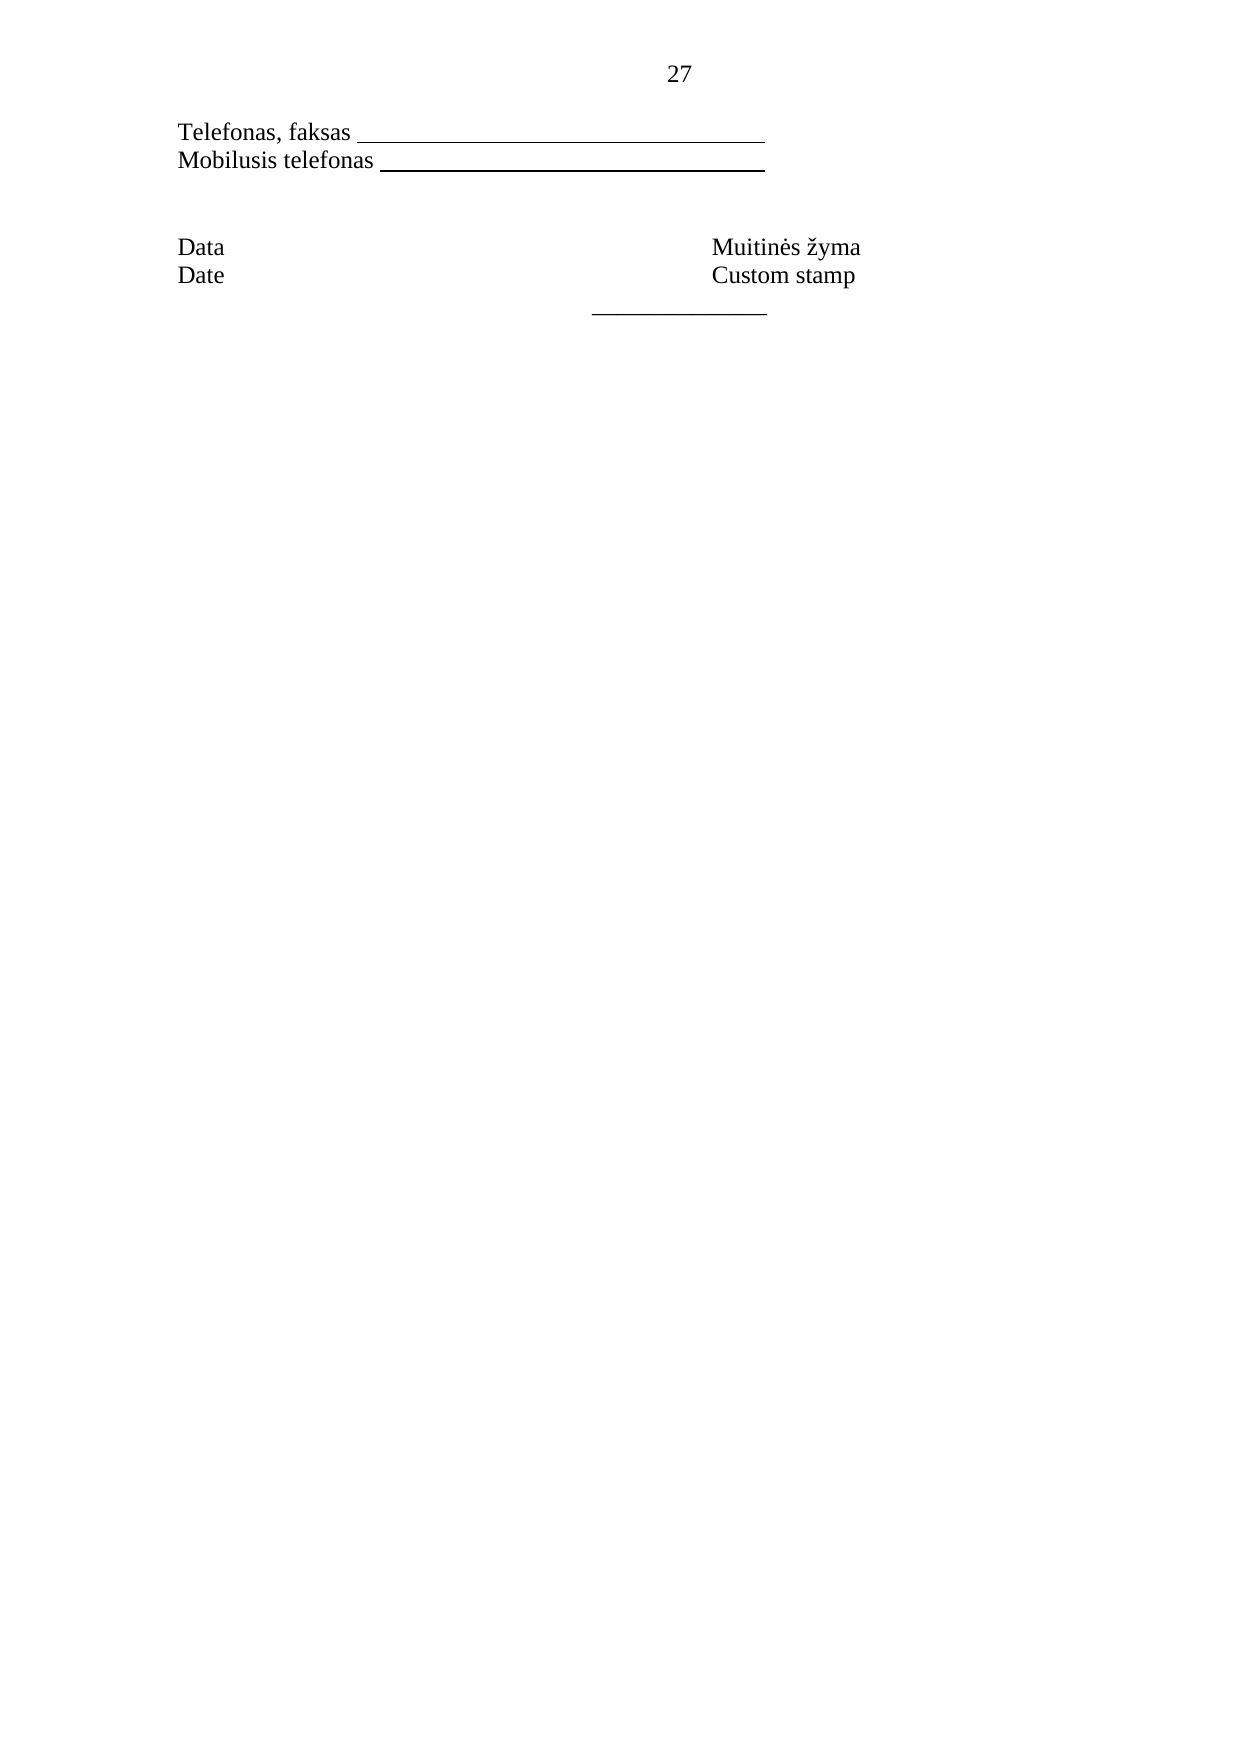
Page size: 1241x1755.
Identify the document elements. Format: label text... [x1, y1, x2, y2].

text Telefonas, faksas [177, 117, 1181, 145]
text Date Custom stamp [177, 260, 1181, 289]
text Data Muitinės žyma [177, 232, 1181, 260]
text ______________ [177, 289, 1181, 318]
text Mobilusis telefonas [177, 145, 1181, 174]
